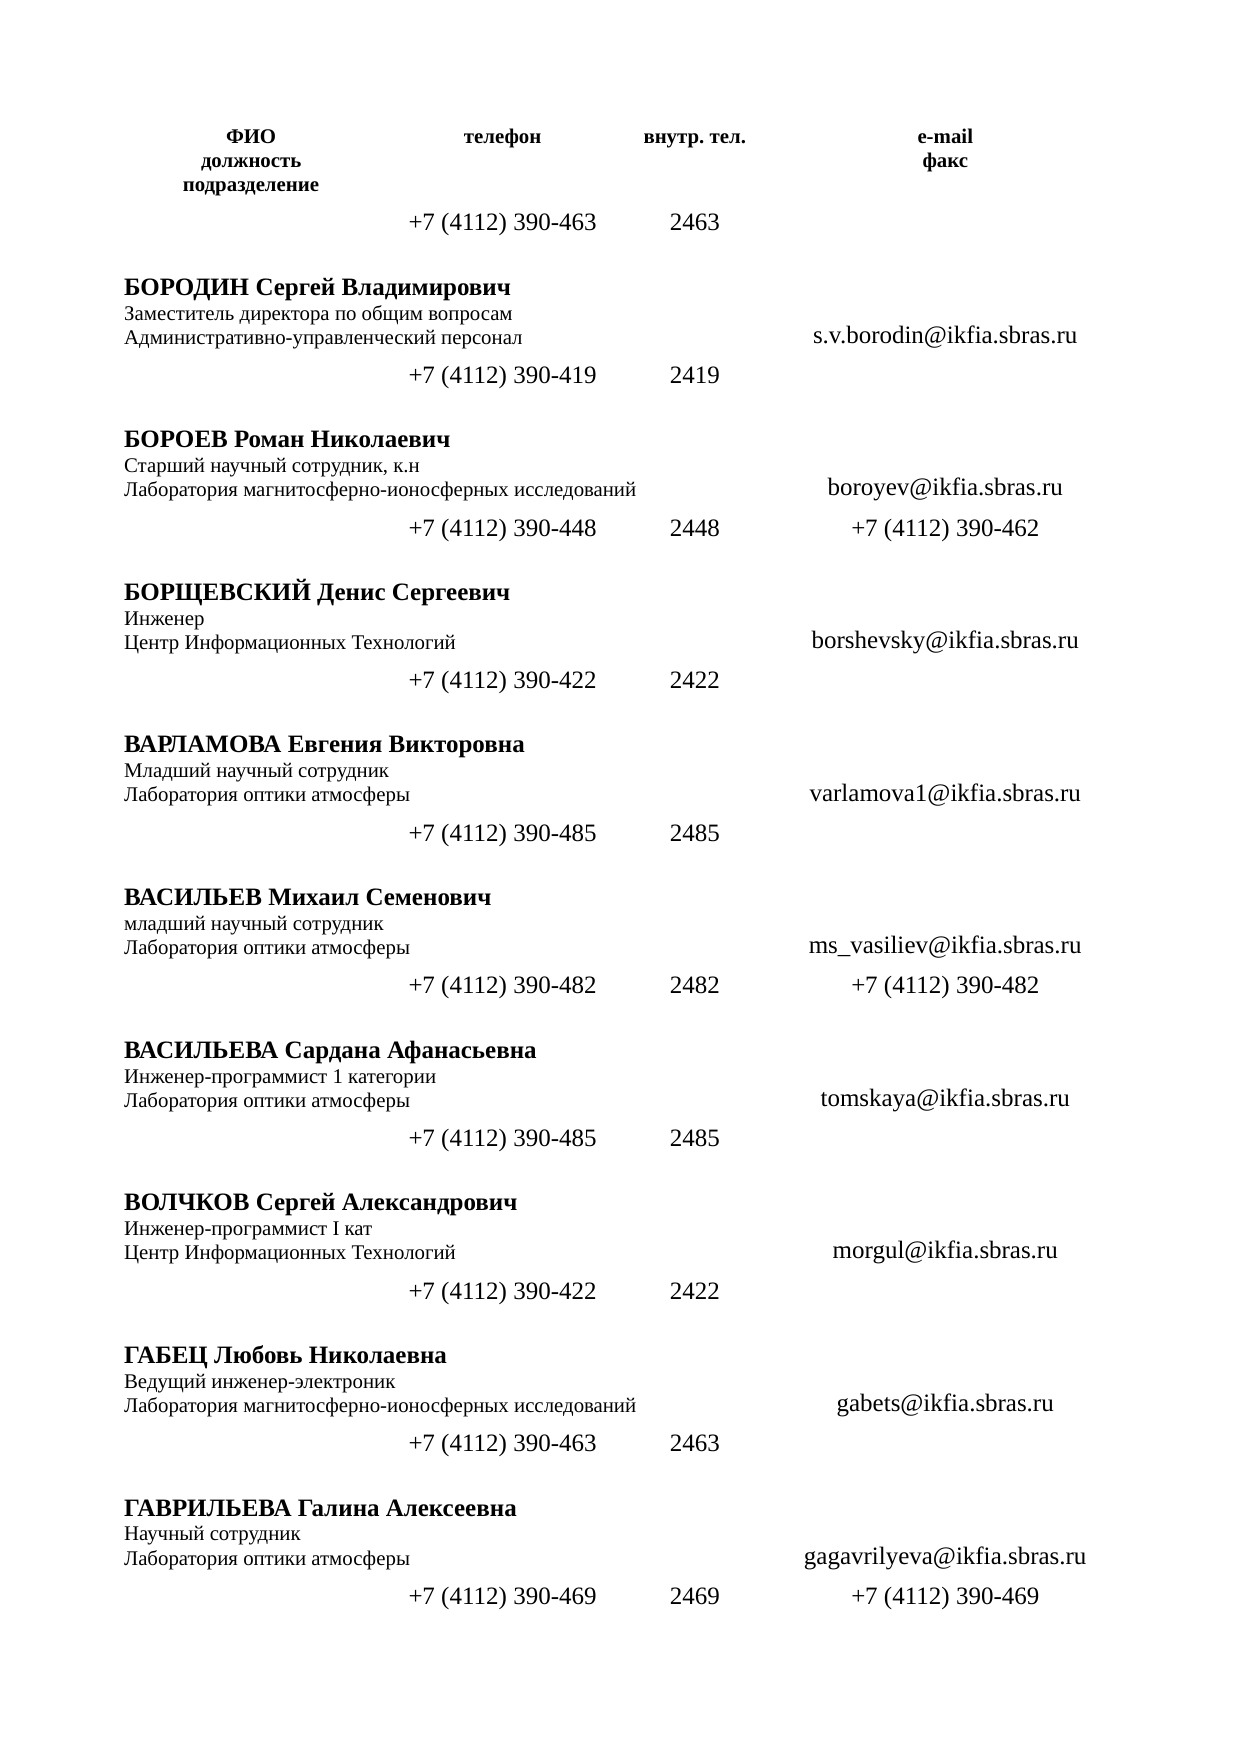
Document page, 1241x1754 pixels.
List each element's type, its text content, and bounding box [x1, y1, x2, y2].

table_cell 2448 [621, 507, 768, 547]
table_cell [768, 354, 1122, 394]
table_cell ГАБЕЦ Любовь Николаевна Ведущий инженер-электроник Лаборатория магнитосферно-ионосферных исследований [118, 1310, 768, 1423]
table_cell [118, 660, 384, 700]
table_cell +7 (4112) 390-469 [384, 1575, 621, 1615]
table_cell [118, 812, 384, 852]
table_cell [118, 965, 384, 1005]
table_cell 2463 [621, 1423, 768, 1463]
table_cell 2463 [621, 202, 768, 242]
table_cell ВАСИЛЬЕВА Сардана Афанасьевна Инженер-программист 1 категории Лаборатория оптики атмосферы [118, 1005, 768, 1117]
table_cell boroyev@ikfia.sbras.ru [768, 395, 1122, 507]
table_cell БОРОДИН Сергей Владимирович Заместитель директора по общим вопросам Административно-управленческий персонал [118, 242, 768, 354]
table_cell 2485 [621, 812, 768, 852]
table_cell 2485 [621, 1118, 768, 1158]
table_cell +7 (4112) 390-462 [768, 507, 1122, 547]
table_cell [768, 1423, 1122, 1463]
table_cell +7 (4112) 390-485 [384, 1118, 621, 1158]
table_cell +7 (4112) 390-448 [384, 507, 621, 547]
table_cell [118, 1118, 384, 1158]
table_cell 2482 [621, 965, 768, 1005]
table_cell 2422 [621, 1270, 768, 1310]
table_cell [768, 812, 1122, 852]
table_cell [118, 507, 384, 547]
table_cell [768, 1118, 1122, 1158]
table_cell [118, 1423, 384, 1463]
table_cell БОРЩЕВСКИЙ Денис Сергеевич Инженер Центр Информационных Технологий [118, 547, 768, 659]
table_header телефон [384, 118, 621, 202]
table_header e-mail факс [768, 118, 1122, 202]
table_cell 2422 [621, 660, 768, 700]
table_cell ВАРЛАМОВА Евгения Викторовна Младший научный сотрудник Лаборатория оптики атмосферы [118, 700, 768, 812]
table_cell +7 (4112) 390-422 [384, 1270, 621, 1310]
table_cell 2419 [621, 354, 768, 394]
table_cell [118, 1270, 384, 1310]
table_cell +7 (4112) 390-485 [384, 812, 621, 852]
table_cell 2469 [621, 1575, 768, 1615]
table_cell [768, 202, 1122, 242]
table_cell borshevsky@ikfia.sbras.ru [768, 547, 1122, 659]
table_cell gabets@ikfia.sbras.ru [768, 1310, 1122, 1423]
table_cell tomskaya@ikfia.sbras.ru [768, 1005, 1122, 1117]
table_header ФИО должность подразделение [118, 118, 384, 202]
table_cell [768, 660, 1122, 700]
table_cell ВОЛЧКОВ Сергей Александрович Инженер-программист I кат Центр Информационных Технологий [118, 1158, 768, 1270]
table_cell БОРОЕВ Роман Николаевич Старший научный сотрудник, к.н Лаборатория магнитосферно-ионосферных исследований [118, 395, 768, 507]
table_cell +7 (4112) 390-463 [384, 1423, 621, 1463]
table_cell gagavrilyeva@ikfia.sbras.ru [768, 1463, 1122, 1575]
table_header внутр. тел. [621, 118, 768, 202]
table_cell ГАВРИЛЬЕВА Галина Алексеевна Научный сотрудник Лаборатория оптики атмосферы [118, 1463, 768, 1575]
table_cell s.v.borodin@ikfia.sbras.ru [768, 242, 1122, 354]
table_cell [118, 202, 384, 242]
table_cell [118, 354, 384, 394]
table_cell morgul@ikfia.sbras.ru [768, 1158, 1122, 1270]
table_cell [118, 1575, 384, 1615]
table_cell +7 (4112) 390-482 [384, 965, 621, 1005]
table_cell +7 (4112) 390-469 [768, 1575, 1122, 1615]
table_cell [768, 1270, 1122, 1310]
table_cell +7 (4112) 390-419 [384, 354, 621, 394]
table_cell varlamova1@ikfia.sbras.ru [768, 700, 1122, 812]
table_cell +7 (4112) 390-482 [768, 965, 1122, 1005]
table_cell ms_vasiliev@ikfia.sbras.ru [768, 853, 1122, 965]
table_cell +7 (4112) 390-463 [384, 202, 621, 242]
table_cell ВАСИЛЬЕВ Михаил Семенович младший научный сотрудник Лаборатория оптики атмосферы [118, 853, 768, 965]
table_cell +7 (4112) 390-422 [384, 660, 621, 700]
